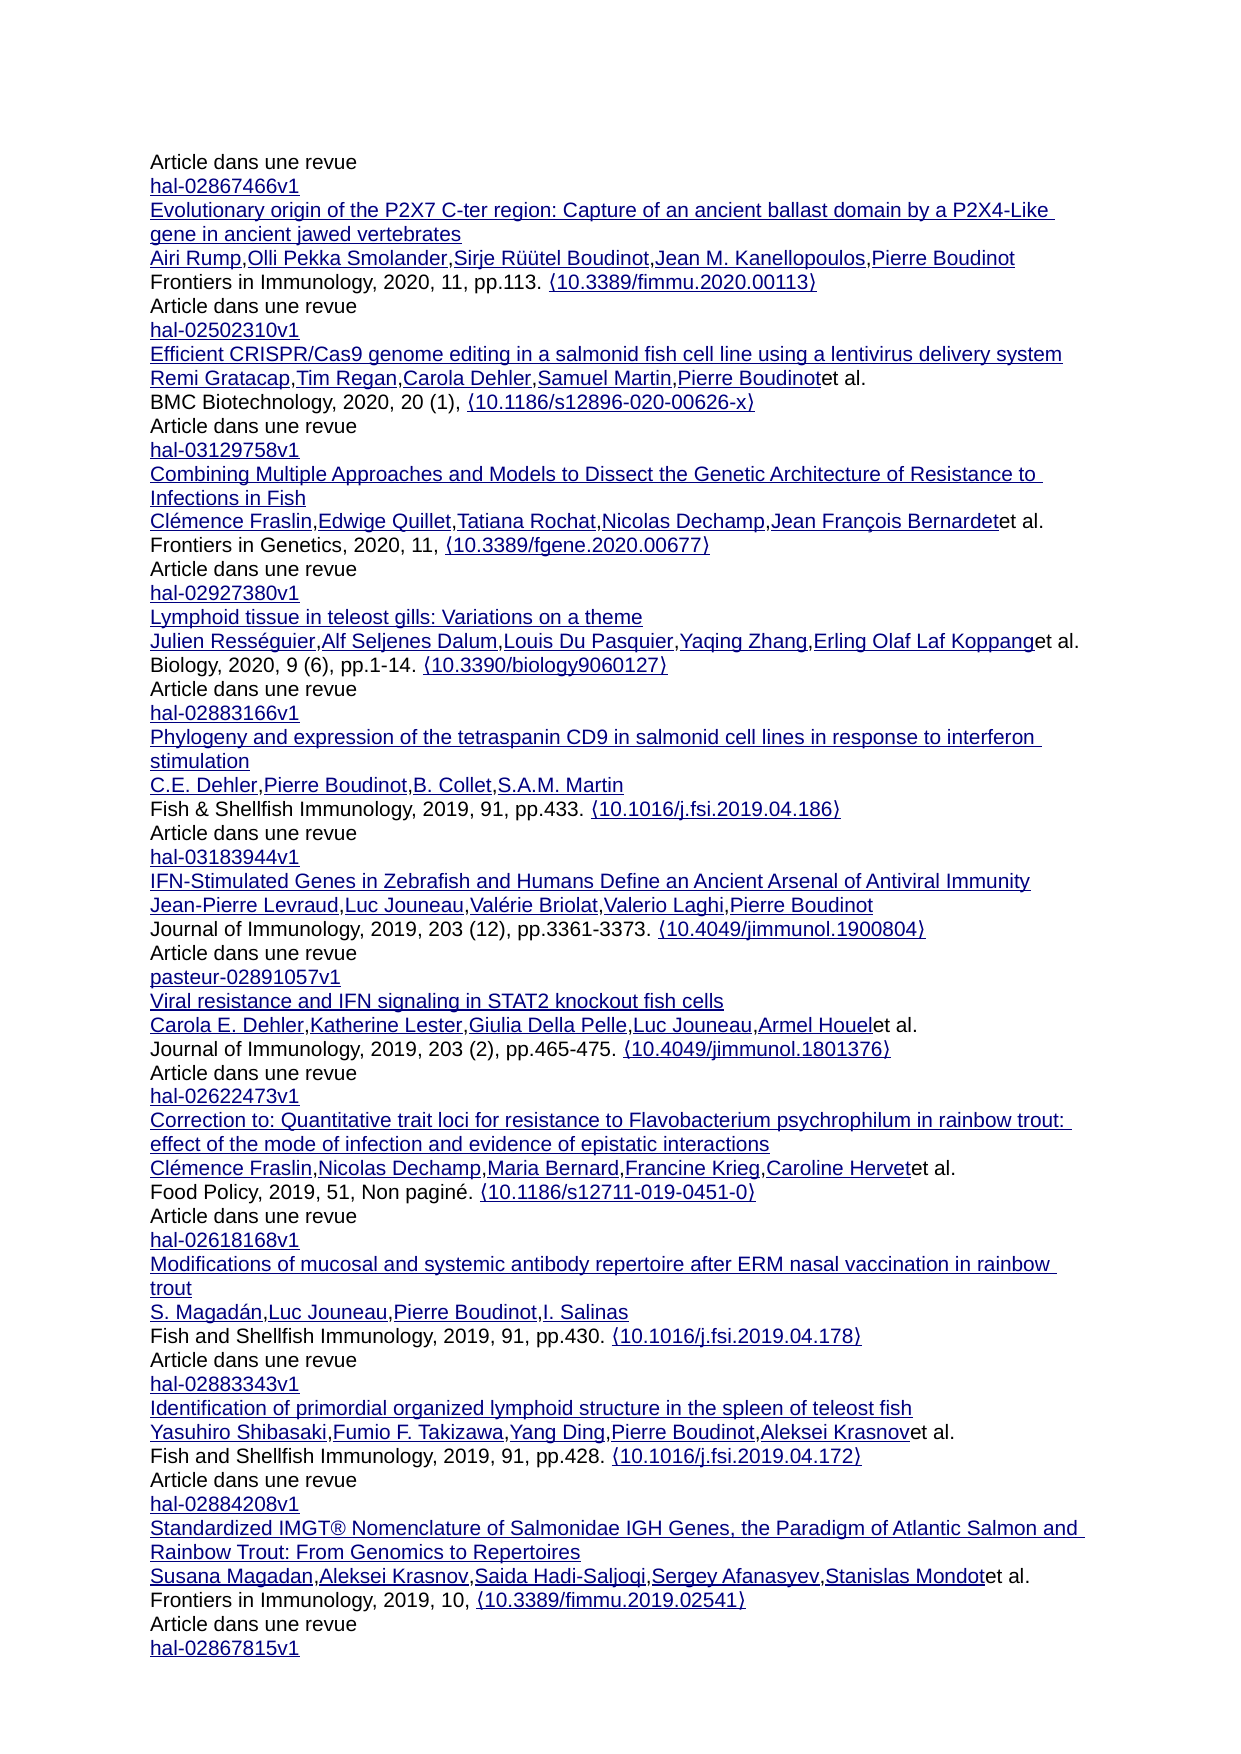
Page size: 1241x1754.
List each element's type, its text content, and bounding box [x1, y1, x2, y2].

table_cell Identification of primordial organized lymphoid structure in the spleen of teleost fish Yasuhiro Shibasaki,Fumio F. Takizawa,Yang Ding,Pierre Boudinot,Aleksei Krasnovet al. Fish and Shellfish Immunology, 2019, 91, pp.428. ⟨10.1016/j.fsi.2019.04.172⟩ Article dans une revue hal-02884208v1 [150, 1396, 1090, 1516]
table_cell Modifications of mucosal and systemic antibody repertoire after ERM nasal vaccination in rainbow trout S. Magadán,Luc Jouneau,Pierre Boudinot,I. Salinas Fish and Shellfish Immunology, 2019, 91, pp.430. ⟨10.1016/j.fsi.2019.04.178⟩ Article dans une revue hal-02883343v1 [150, 1252, 1090, 1396]
table_cell Efficient CRISPR/Cas9 genome editing in a salmonid fish cell line using a lentivirus delivery system Remi Gratacap,Tim Regan,Carola Dehler,Samuel Martin,Pierre Boudinotet al. BMC Biotechnology, 2020, 20 (1), ⟨10.1186/s12896-020-00626-x⟩ Article dans une revue hal-03129758v1 [150, 342, 1090, 461]
table_cell IFN-Stimulated Genes in Zebrafish and Humans Define an Ancient Arsenal of Antiviral Immunity Jean-Pierre Levraud,Luc Jouneau,Valérie Briolat,Valerio Laghi,Pierre Boudinot Journal of Immunology, 2019, 203 (12), pp.3361-3373. ⟨10.4049/jimmunol.1900804⟩ Article dans une revue pasteur-02891057v1 [150, 869, 1090, 988]
table_cell Correction to: Quantitative trait loci for resistance to Flavobacterium psychrophilum in rainbow trout: effect of the mode of infection and evidence of epistatic interactions Clémence Fraslin,Nicolas Dechamp,Maria Bernard,Francine Krieg,Caroline Hervetet al. Food Policy, 2019, 51, Non paginé. ⟨10.1186/s12711-019-0451-0⟩ Article dans une revue hal-02618168v1 [150, 1108, 1090, 1252]
table_cell Standardized IMGT® Nomenclature of Salmonidae IGH Genes, the Paradigm of Atlantic Salmon and Rainbow Trout: From Genomics to Repertoires Susana Magadan,Aleksei Krasnov,Saida Hadi-Saljoqi,Sergey Afanasyev,Stanislas Mondotet al. Frontiers in Immunology, 2019, 10, ⟨10.3389/fimmu.2019.02541⟩ Article dans une revue hal-02867815v1 [150, 1516, 1090, 1659]
table_cell Evolutionary origin of the P2X7 C-ter region: Capture of an ancient ballast domain by a P2X4-Like gene in ancient jawed vertebrates Airi Rump,Olli Pekka Smolander,Sirje Rüütel Boudinot,Jean M. Kanellopoulos,Pierre Boudinot Frontiers in Immunology, 2020, 11, pp.113. ⟨10.3389/fimmu.2020.00113⟩ Article dans une revue hal-02502310v1 [150, 198, 1090, 342]
table_cell Phylogeny and expression of the tetraspanin CD9 in salmonid cell lines in response to interferon stimulation C.E. Dehler,Pierre Boudinot,B. Collet,S.A.M. Martin Fish & Shellfish Immunology, 2019, 91, pp.433. ⟨10.1016/j.fsi.2019.04.186⟩ Article dans une revue hal-03183944v1 [150, 725, 1090, 869]
table_cell Lymphoid tissue in teleost gills: Variations on a theme Julien Rességuier,Alf Seljenes Dalum,Louis Du Pasquier,Yaqing Zhang,Erling Olaf Laf Koppanget al. Biology, 2020, 9 (6), pp.1-14. ⟨10.3390/biology9060127⟩ Article dans une revue hal-02883166v1 [150, 605, 1090, 725]
table_cell Article dans une revue hal-02867466v1 [150, 150, 1090, 198]
table_cell Viral resistance and IFN signaling in STAT2 knockout fish cells Carola E. Dehler,Katherine Lester,Giulia Della Pelle,Luc Jouneau,Armel Houelet al. Journal of Immunology, 2019, 203 (2), pp.465-475. ⟨10.4049/jimmunol.1801376⟩ Article dans une revue hal-02622473v1 [150, 989, 1090, 1108]
table_cell Combining Multiple Approaches and Models to Dissect the Genetic Architecture of Resistance to Infections in Fish Clémence Fraslin,Edwige Quillet,Tatiana Rochat,Nicolas Dechamp,Jean François Bernardetet al. Frontiers in Genetics, 2020, 11, ⟨10.3389/fgene.2020.00677⟩ Article dans une revue hal-02927380v1 [150, 461, 1090, 605]
